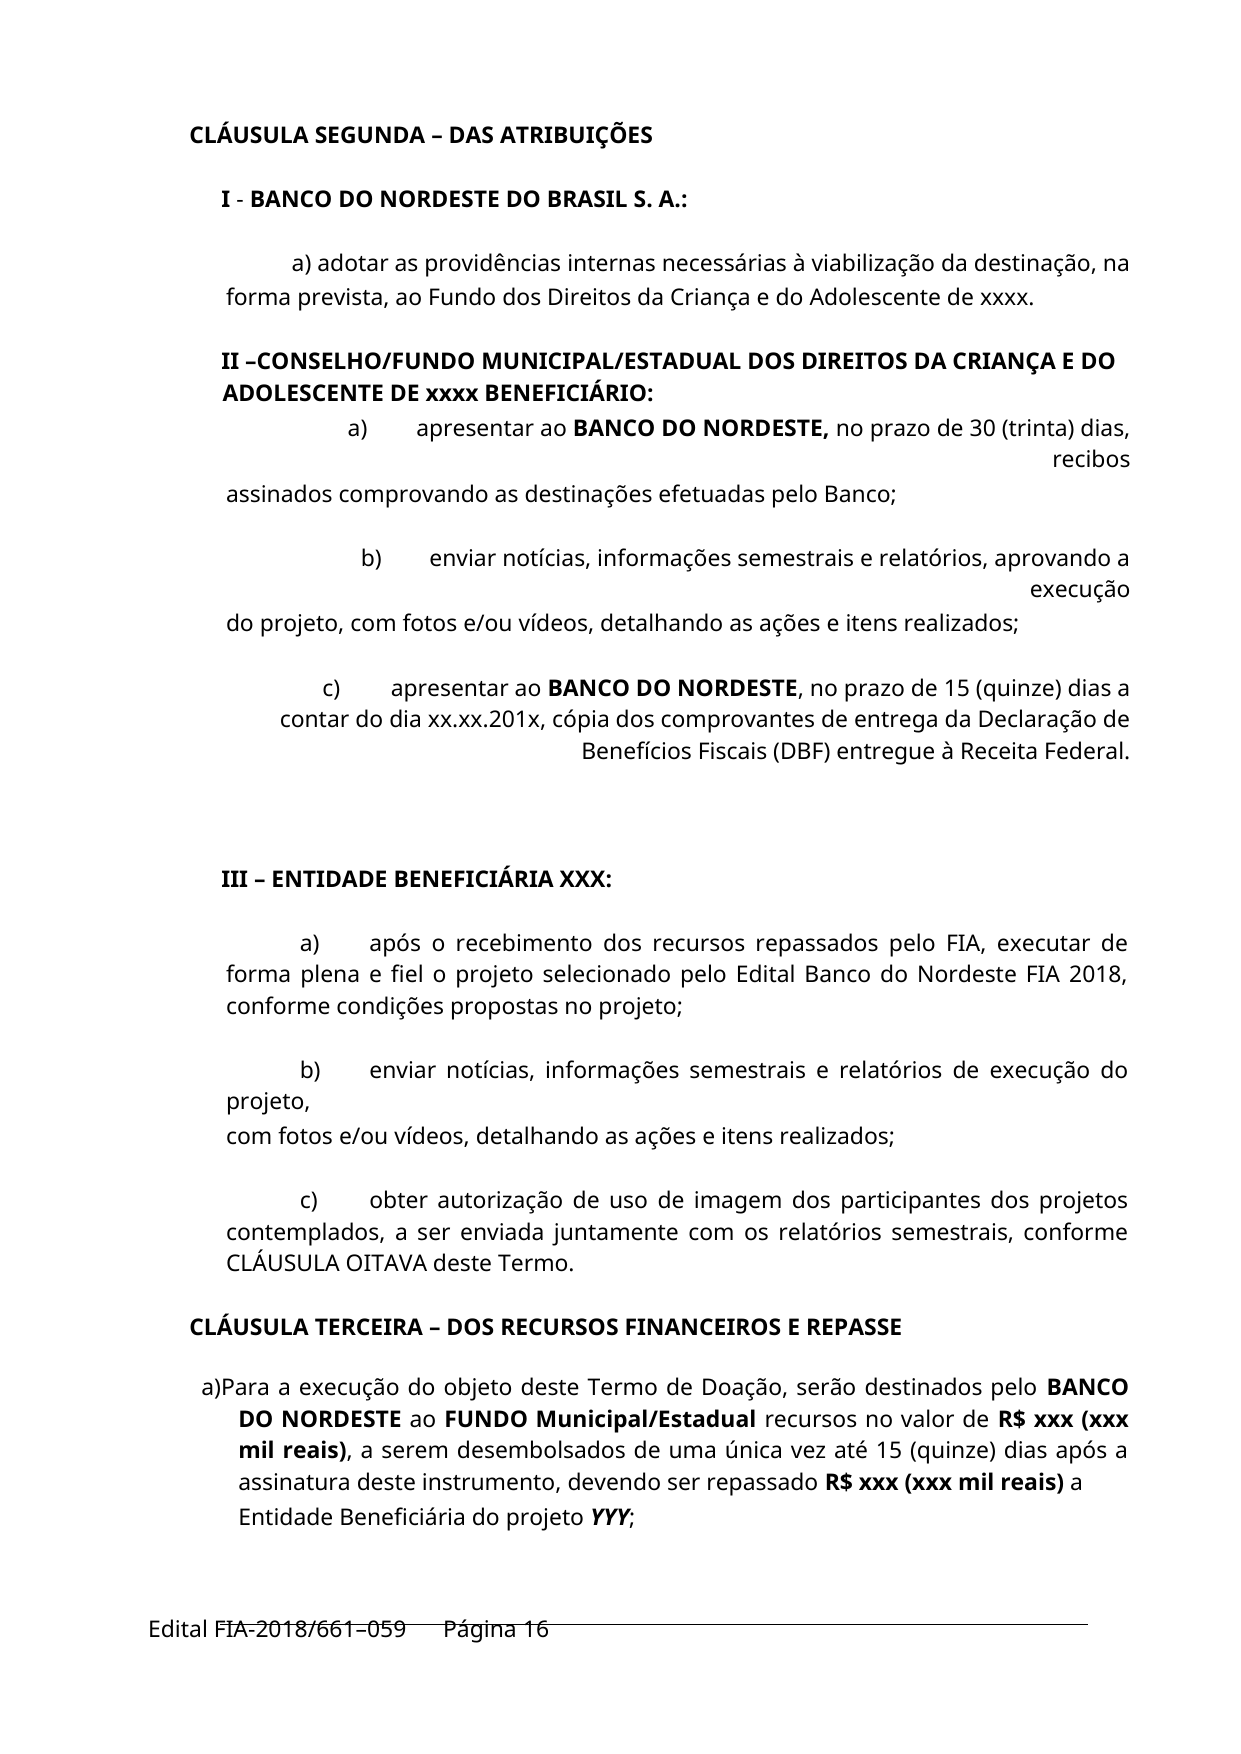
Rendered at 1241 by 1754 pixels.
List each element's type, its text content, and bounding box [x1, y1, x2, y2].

list apresentar ao BANCO DO NORDESTE, no prazo de 30 (trinta) dias, recibos [227, 412, 1130, 474]
subtitle II –CONSELHO/FUNDO MUNICIPAL/ESTADUAL DOS DIREITOS DA CRIANÇA E DO ADOLESCENTE DE xxxx BENEFICIÁRIO: [221, 345, 1157, 408]
text com fotos e/ou vídeos, detalhando as ações e itens realizados; [226, 1119, 1155, 1151]
text a)Para a execução do objeto deste Termo de Doação, serão destinados pelo BANCO DO NORDESTE ao FUNDO Municipal/Estadual recursos no valor de R$ xxx (xxx mil reais), a serem desembolsados de uma única vez até 15 (quinze) dias após a assinatura deste instrumento, devendo ser repassado R$ xxx (xxx mil reais) a [201, 1371, 1129, 1497]
subtitle III – ENTIDADE BENEFICIÁRIA XXX: [221, 863, 1157, 894]
list apresentar ao BANCO DO NORDESTE, no prazo de 15 (quinze) dias a contar do dia xx.xx.201x, cópia dos comprovantes de entrega da Declaração de Benefícios Fiscais (DBF) entregue à Receita Federal. [227, 672, 1130, 766]
subtitle CLÁUSULA SEGUNDA – DAS ATRIBUIÇÕES [189, 118, 1157, 150]
subtitle CLÁUSULA TERCEIRA – DOS RECURSOS FINANCEIROS E REPASSE [189, 1311, 1157, 1342]
text Entidade Beneficiária do projeto YYY; [238, 1501, 1155, 1533]
list enviar notícias, informações semestrais e relatórios, aprovando a execução [227, 542, 1130, 604]
text forma prevista, ao Fundo dos Direitos da Criança e do Adolescente de xxxx. [226, 281, 1155, 312]
text a) adotar as providências internas necessárias à viabilização da destinação, na [148, 247, 1130, 278]
text do projeto, com fotos e/ou vídeos, detalhando as ações e itens realizados; [226, 607, 1155, 639]
text assinados comprovando as destinações efetuadas pelo Banco; [226, 478, 1155, 509]
list enviar notícias, informações semestrais e relatórios de execução do projeto, [226, 1054, 1129, 1116]
subtitle I - BANCO DO NORDESTE DO BRASIL S. A.: [221, 183, 1157, 214]
list após o recebimento dos recursos repassados pelo FIA, executar de forma plena e fiel o projeto selecionado pelo Edital Banco do Nordeste FIA 2018, conforme condições propostas no projeto; [226, 927, 1129, 1021]
list obter autorização de uso de imagem dos participantes dos projetos contemplados, a ser enviada juntamente com os relatórios semestrais, conforme CLÁUSULA OITAVA deste Termo. [226, 1184, 1129, 1278]
